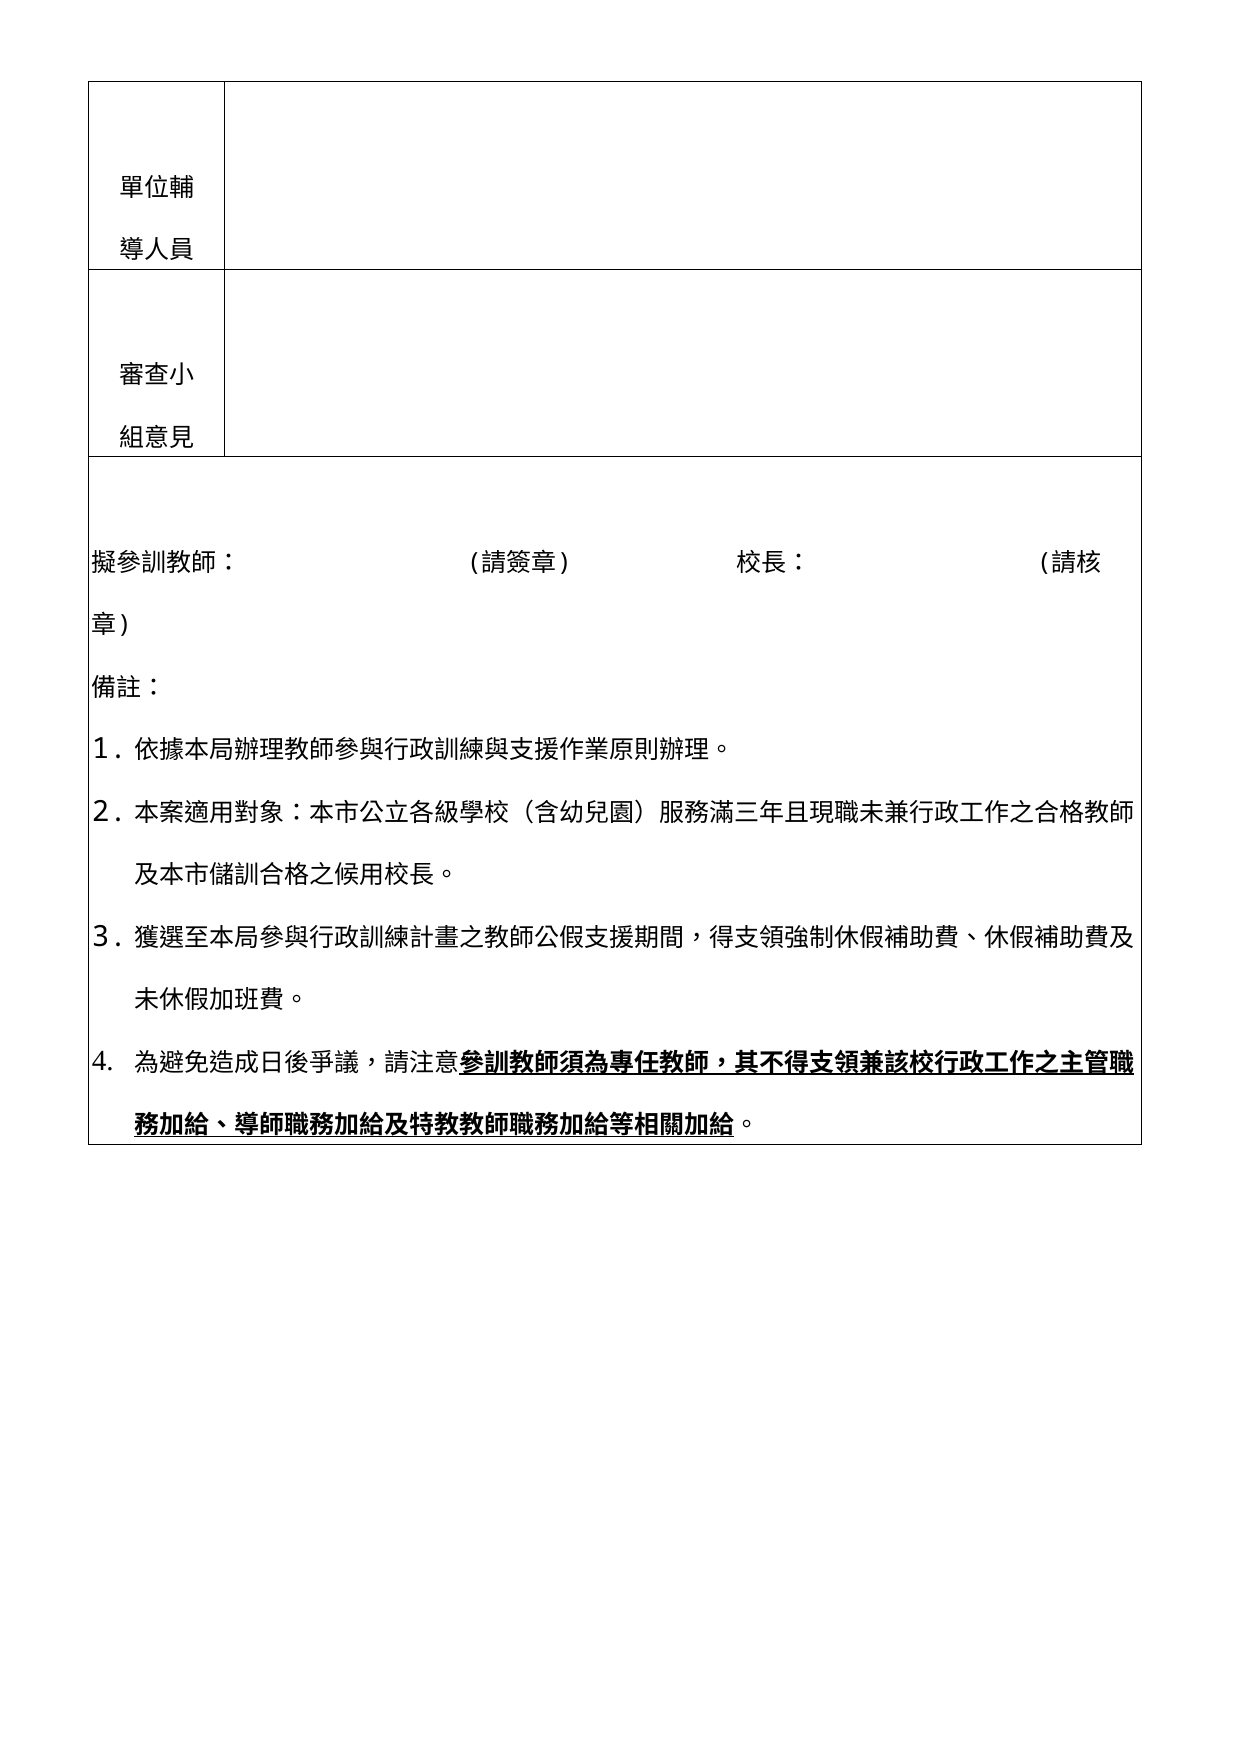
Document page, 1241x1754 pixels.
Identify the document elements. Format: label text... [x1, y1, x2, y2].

table_cell [225, 82, 1141, 268]
table_cell 擬參訓教師： (請簽章) 校長： (請核章) 備註： 依據本局辦理教師參與行政訓練與支援作業原則辦理。 本案適用對象：本市公立各級學校（含幼兒園）服務滿三年且現職未兼行政工作之合格教師及本市儲訓合格之候用校長。 獲選至本局參與行政訓練計畫之教師公假支援期間，得支領強制休假補助費、休假補助費及未休假加班費。 為避免造成日後爭議，請注意參訓教師須為專任教師，其不得支領兼該校行政工作之主管職務加給、導師職務加給及特教教師職務加給等相關加給。 [89, 457, 1141, 1143]
table_cell 審查小 組意見 [89, 270, 224, 456]
table_cell 單位輔 導人員 [89, 82, 224, 268]
table_cell [225, 270, 1141, 456]
